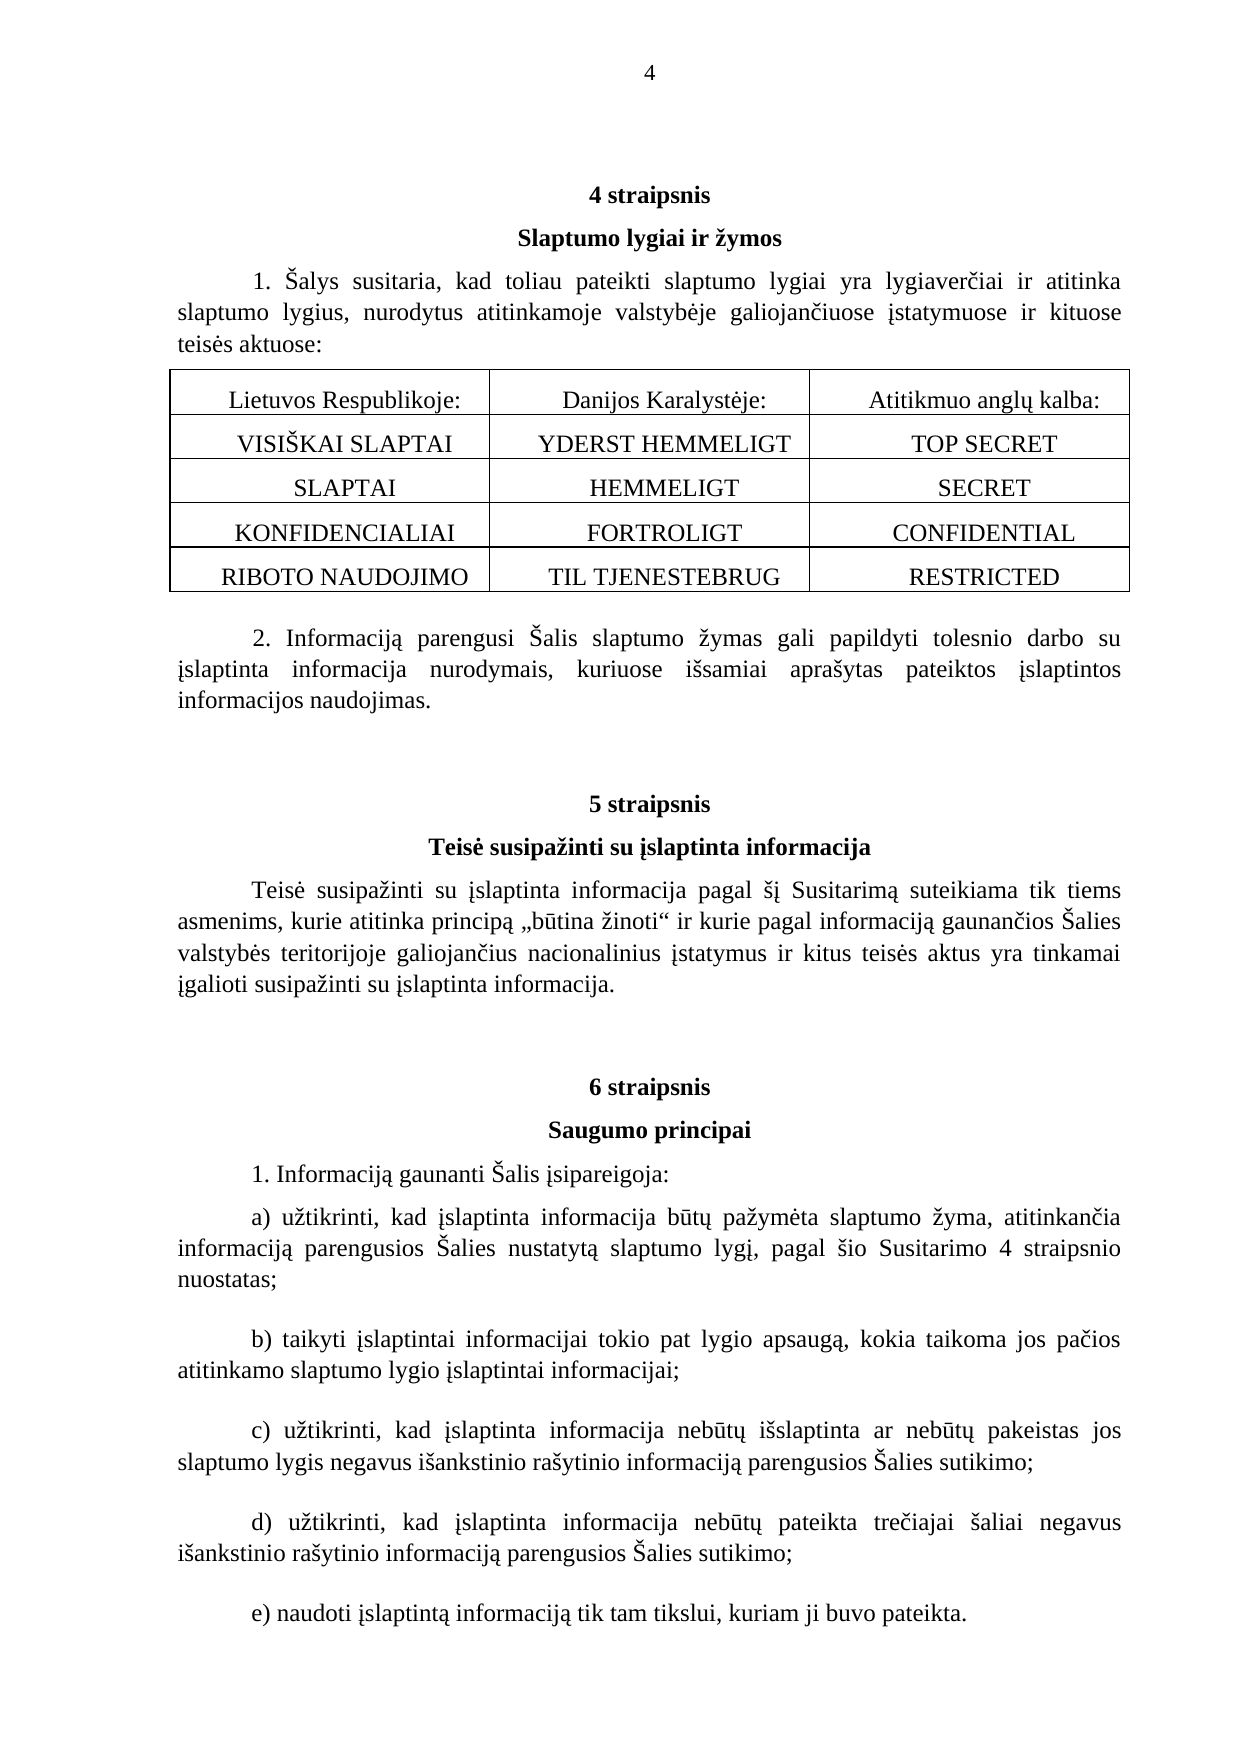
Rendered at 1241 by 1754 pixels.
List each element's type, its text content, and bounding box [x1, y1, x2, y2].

table_cell FORTROLIGT [490, 503, 809, 546]
text a) užtikrinti, kad įslaptinta informacija būtų pažymėta slaptumo žyma, atitinkančia informaciją parengusios Šalies nustatytą slaptumo lygį, pagal šio Susitarimo 4 straipsnio nuostatas; [177, 1199, 1122, 1293]
table_cell YDERST HEMMELIGT [490, 415, 809, 458]
table_header Lietuvos Respublikoje: [171, 370, 489, 414]
table_cell VISIŠKAI SLAPTAI [171, 415, 489, 458]
text b) taikyti įslaptintai informacijai tokio pat lygio apsaugą, kokia taikoma jos pačios atitinkamo slaptumo lygio įslaptintai informacijai; [177, 1322, 1122, 1384]
table_cell HEMMELIGT [490, 459, 809, 502]
text e) naudoti įslaptintą informaciją tik tam tikslui, kuriam ji buvo pateikta. [177, 1596, 1122, 1627]
text c) užtikrinti, kad įslaptinta informacija nebūtų išslaptinta ar nebūtų pakeistas jos slaptumo lygis negavus išankstinio rašytinio informaciją parengusios Šalies sutikimo; [177, 1413, 1122, 1476]
table_cell KONFIDENCIALIAI [171, 503, 489, 546]
text Slaptumo lygiai ir žymos [177, 220, 1122, 252]
text Teisė susipažinti su įslaptinta informacija pagal šį Susitarimą suteikiama tik tiems asmenims, kurie atitinka principą „būtina žinoti“ ir kurie pagal informaciją gaunančios Šalies valstybės teritorijoje galiojančius nacionalinius įstatymus ir kitus teisės aktus yra tinkamai įgalioti susipažinti su įslaptinta informacija. [177, 873, 1122, 998]
table_cell RIBOTO NAUDOJIMO [171, 548, 489, 591]
table_cell SECRET [810, 459, 1129, 502]
text Teisė susipažinti su įslaptinta informacija [177, 829, 1122, 861]
table_header Danijos Karalystėje: [490, 370, 809, 414]
table_cell TIL TJENESTEBRUG [490, 548, 809, 591]
text 4 straipsnis [177, 177, 1122, 208]
text 2. Informaciją parengusi Šalis slaptumo žymas gali papildyti tolesnio darbo su įslaptinta informacija nurodymais, kuriuose išsamiai aprašytas pateiktos įslaptintos informacijos naudojimas. [177, 621, 1122, 714]
text 1. Šalys susitaria, kad toliau pateikti slaptumo lygiai yra lygiaverčiai ir atitinka slaptumo lygius, nurodytus atitinkamoje valstybėje galiojančiuose įstatymuose ir kituose teisės aktuose: [177, 264, 1122, 357]
text 1. Informaciją gaunanti Šalis įsipareigoja: [177, 1156, 1122, 1187]
table_cell CONFIDENTIAL [810, 503, 1129, 546]
table_cell RESTRICTED [810, 548, 1129, 591]
text 6 straipsnis [177, 1070, 1122, 1101]
table_cell SLAPTAI [171, 459, 489, 502]
text 5 straipsnis [177, 786, 1122, 817]
text d) užtikrinti, kad įslaptinta informacija nebūtų pateikta trečiajai šaliai negavus išankstinio rašytinio informaciją parengusios Šalies sutikimo; [177, 1504, 1122, 1567]
table_header Atitikmuo anglų kalba: [810, 370, 1129, 414]
text Saugumo principai [177, 1113, 1122, 1144]
table_cell TOP SECRET [810, 415, 1129, 458]
